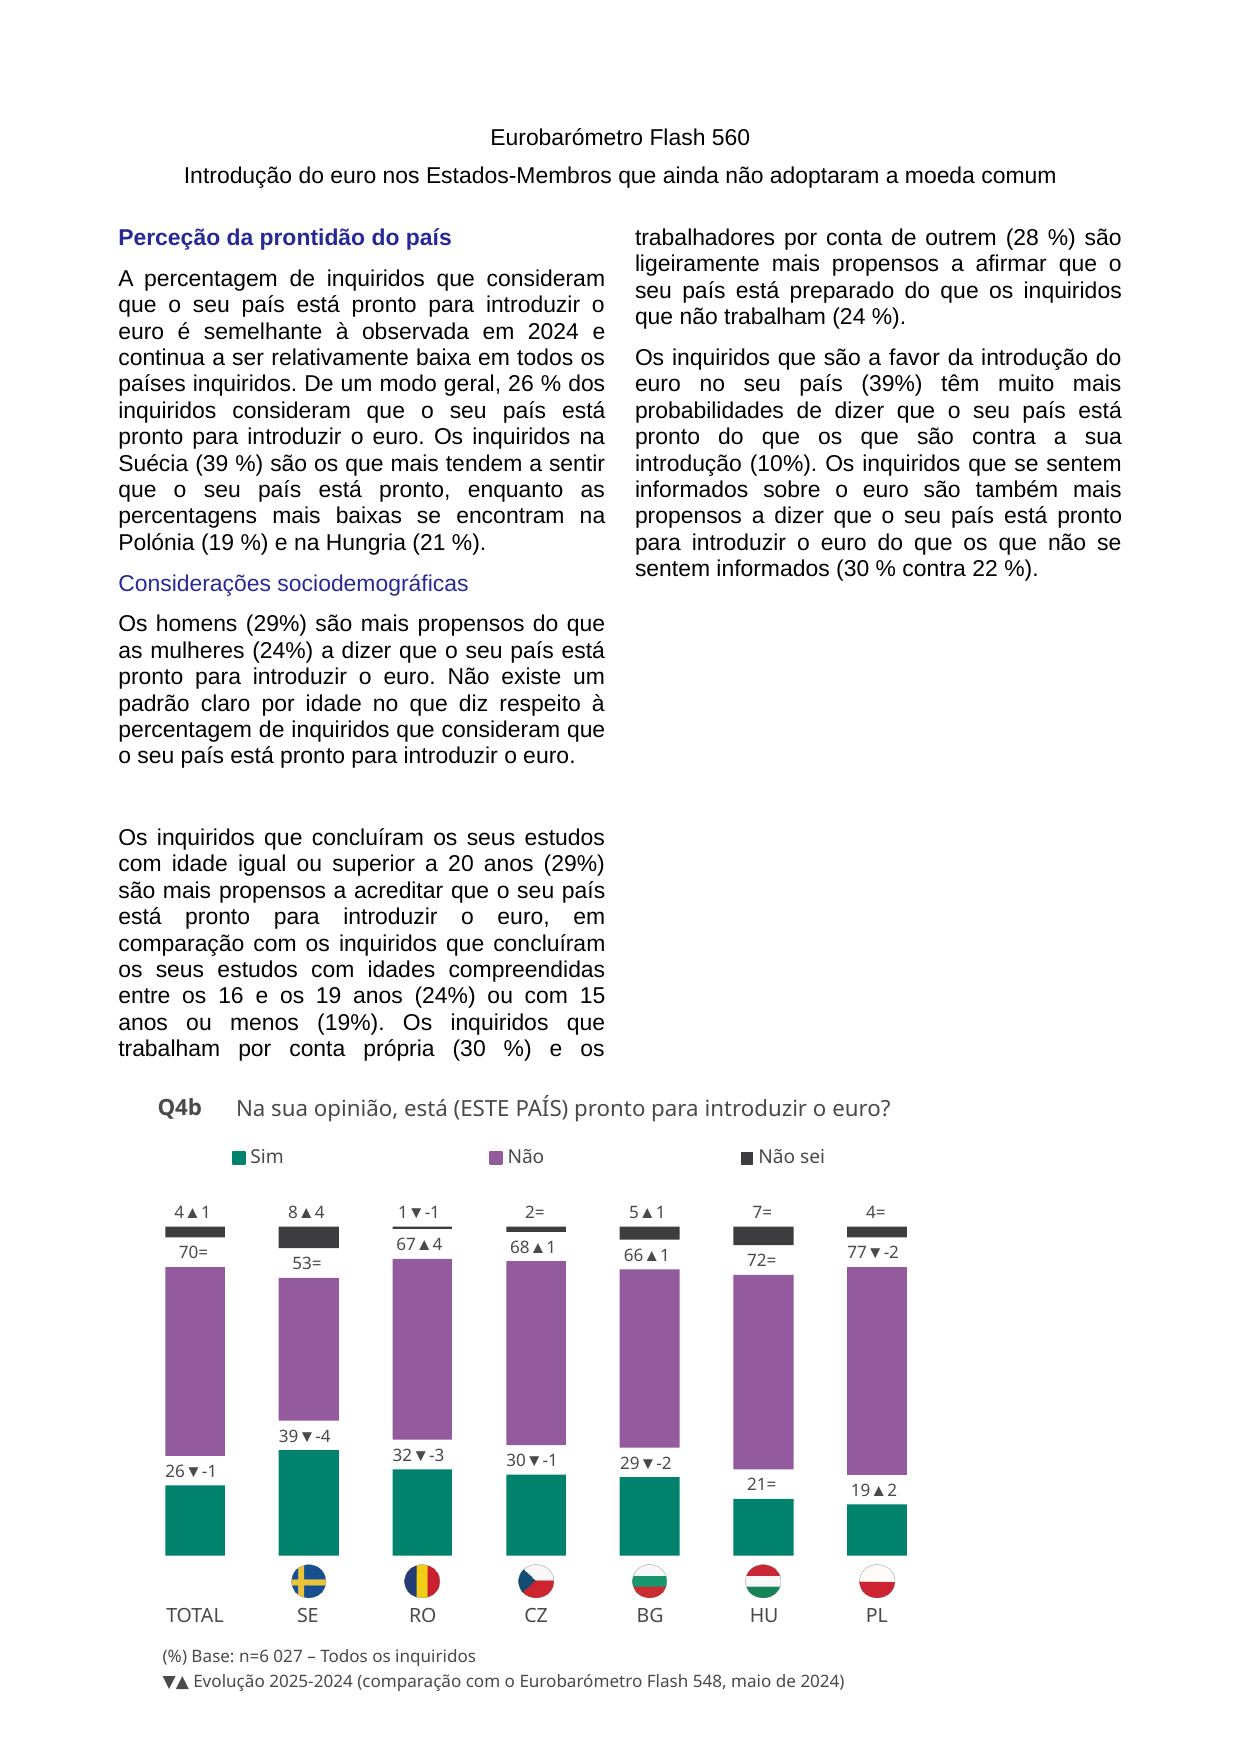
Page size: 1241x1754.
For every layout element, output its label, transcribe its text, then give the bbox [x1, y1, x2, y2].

text Os inquiridos que concluíram os seus estudos com idade igual ou superior a 20 anos (29%) são mais propensos a acreditar que o seu país está pronto para introduzir o euro, em comparação com os inquiridos que concluíram os seus estudos com idades compreendidas entre os 16 e os 19 anos (24%) ou com 15 anos ou menos (19%). Os inquiridos que trabalham por conta própria (30 %) e os [118, 824, 605, 1061]
text Considerações sociodemográficas [118, 569, 605, 596]
picture [632, 1564, 667, 1598]
text Os homens (29%) são mais propensos do que as mulheres (24%) a dizer que o seu país está pronto para introduzir o euro. Não existe um padrão claro por idade no que diz respeito à percentagem de inquiridos que consideram que o seu país está pronto para introduzir o euro. [118, 610, 605, 768]
picture [859, 1564, 895, 1598]
text trabalhadores por conta de outrem (28 %) são ligeiramente mais propensos a afirmar que o seu país está preparado do que os inquiridos que não trabalham (24 %). [635, 224, 1122, 329]
picture [745, 1564, 781, 1598]
picture [518, 1564, 554, 1598]
text Perceção da prontidão do país [118, 224, 605, 250]
text Os inquiridos que são a favor da introdução do euro no seu país (39%) têm muito mais probabilidades de dizer que o seu país está pronto do que os que são contra a sua introdução (10%). Os inquiridos que se sentem informados sobre o euro são também mais propensos a dizer que o seu país está pronto para introduzir o euro do que os que não se sentem informados (30 % contra 22 %). [635, 344, 1122, 581]
picture [404, 1564, 440, 1598]
text A percentagem de inquiridos que consideram que o seu país está pronto para introduzir o euro é semelhante à observada em 2024 e continua a ser relativamente baixa em todos os países inquiridos. De um modo geral, 26 % dos inquiridos consideram que o seu país está pronto para introduzir o euro. Os inquiridos na Suécia (39 %) são os que mais tendem a sentir que o seu país está pronto, enquanto as percentagens mais baixas se encontram na Polónia (19 %) e na Hungria (21 %). [118, 265, 605, 555]
picture [291, 1564, 326, 1598]
